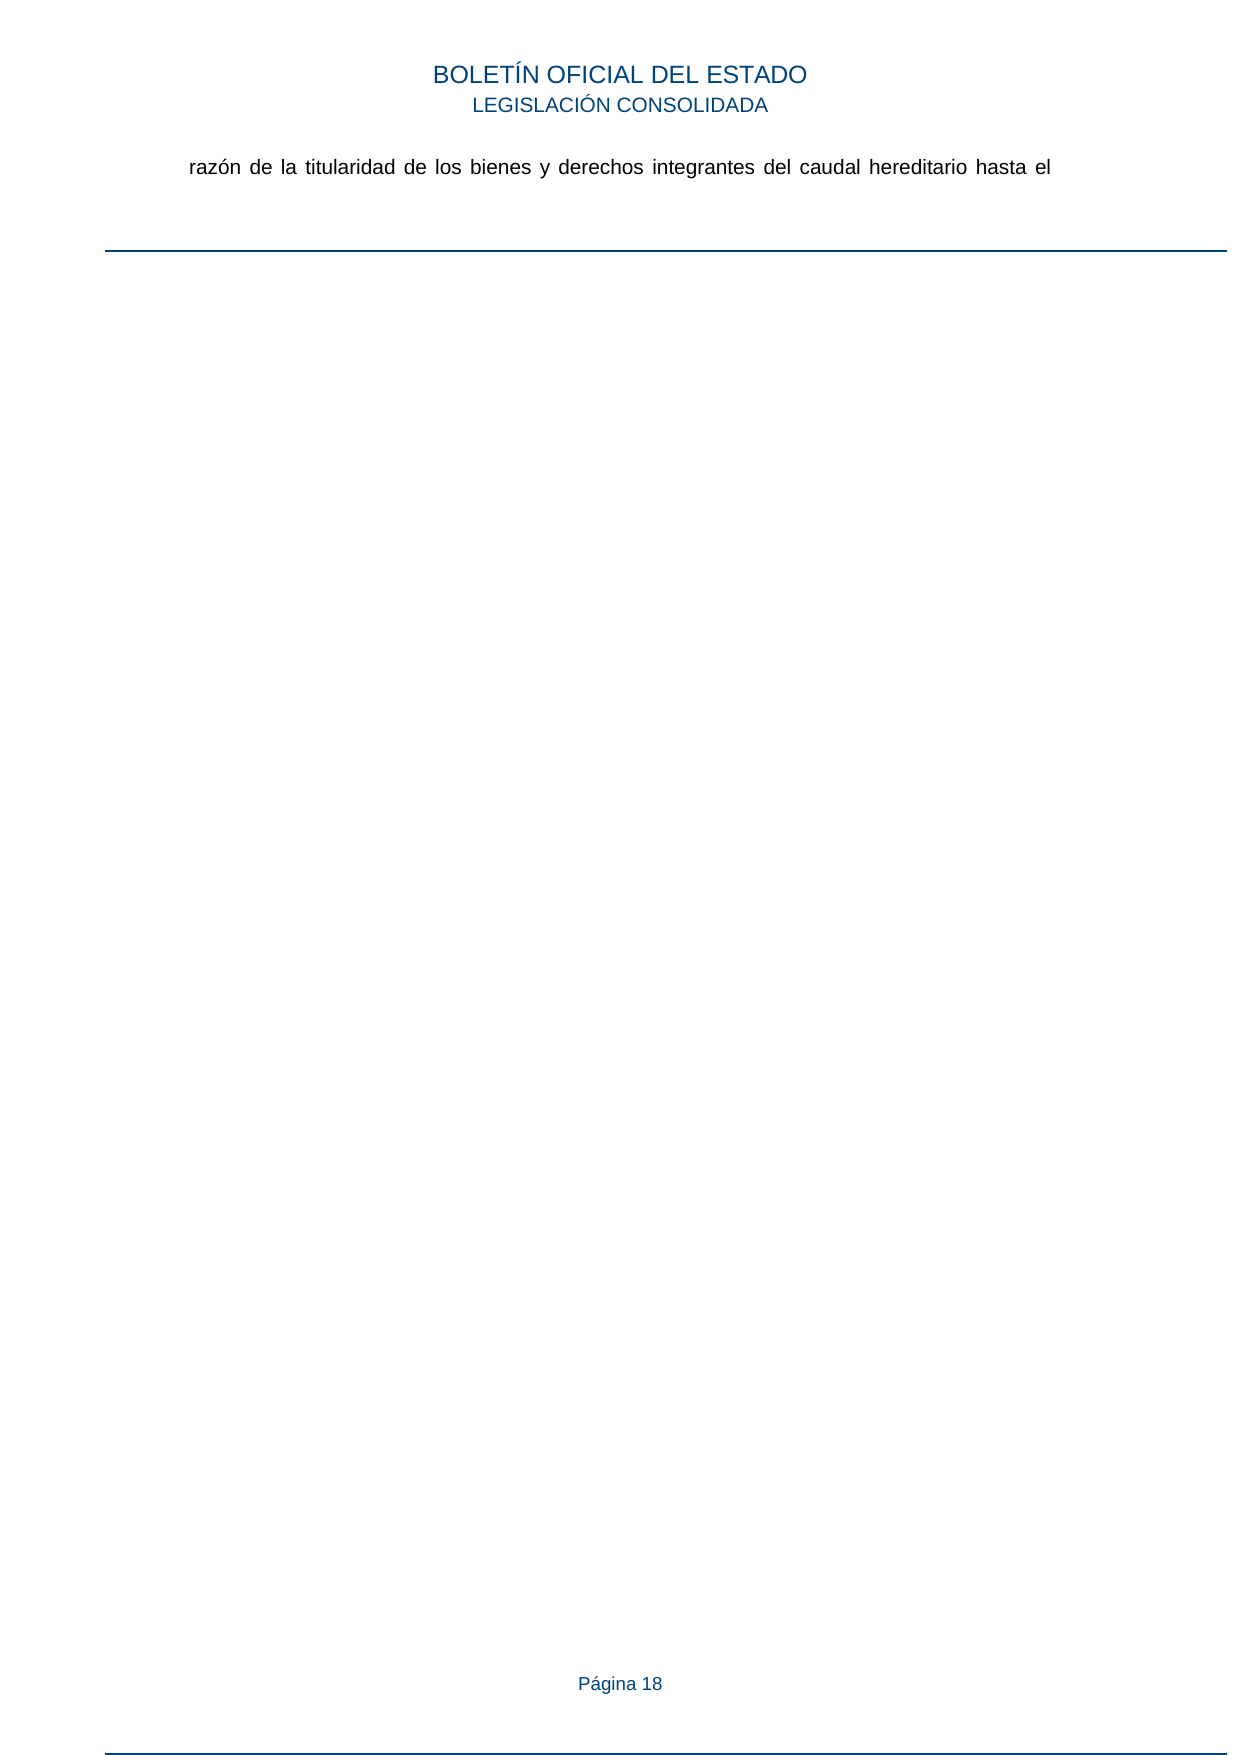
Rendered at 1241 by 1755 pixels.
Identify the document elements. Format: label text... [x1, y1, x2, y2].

list razón de la titularidad de los bienes y derechos integrantes del caudal hereditario hasta el [160, 154, 1052, 178]
